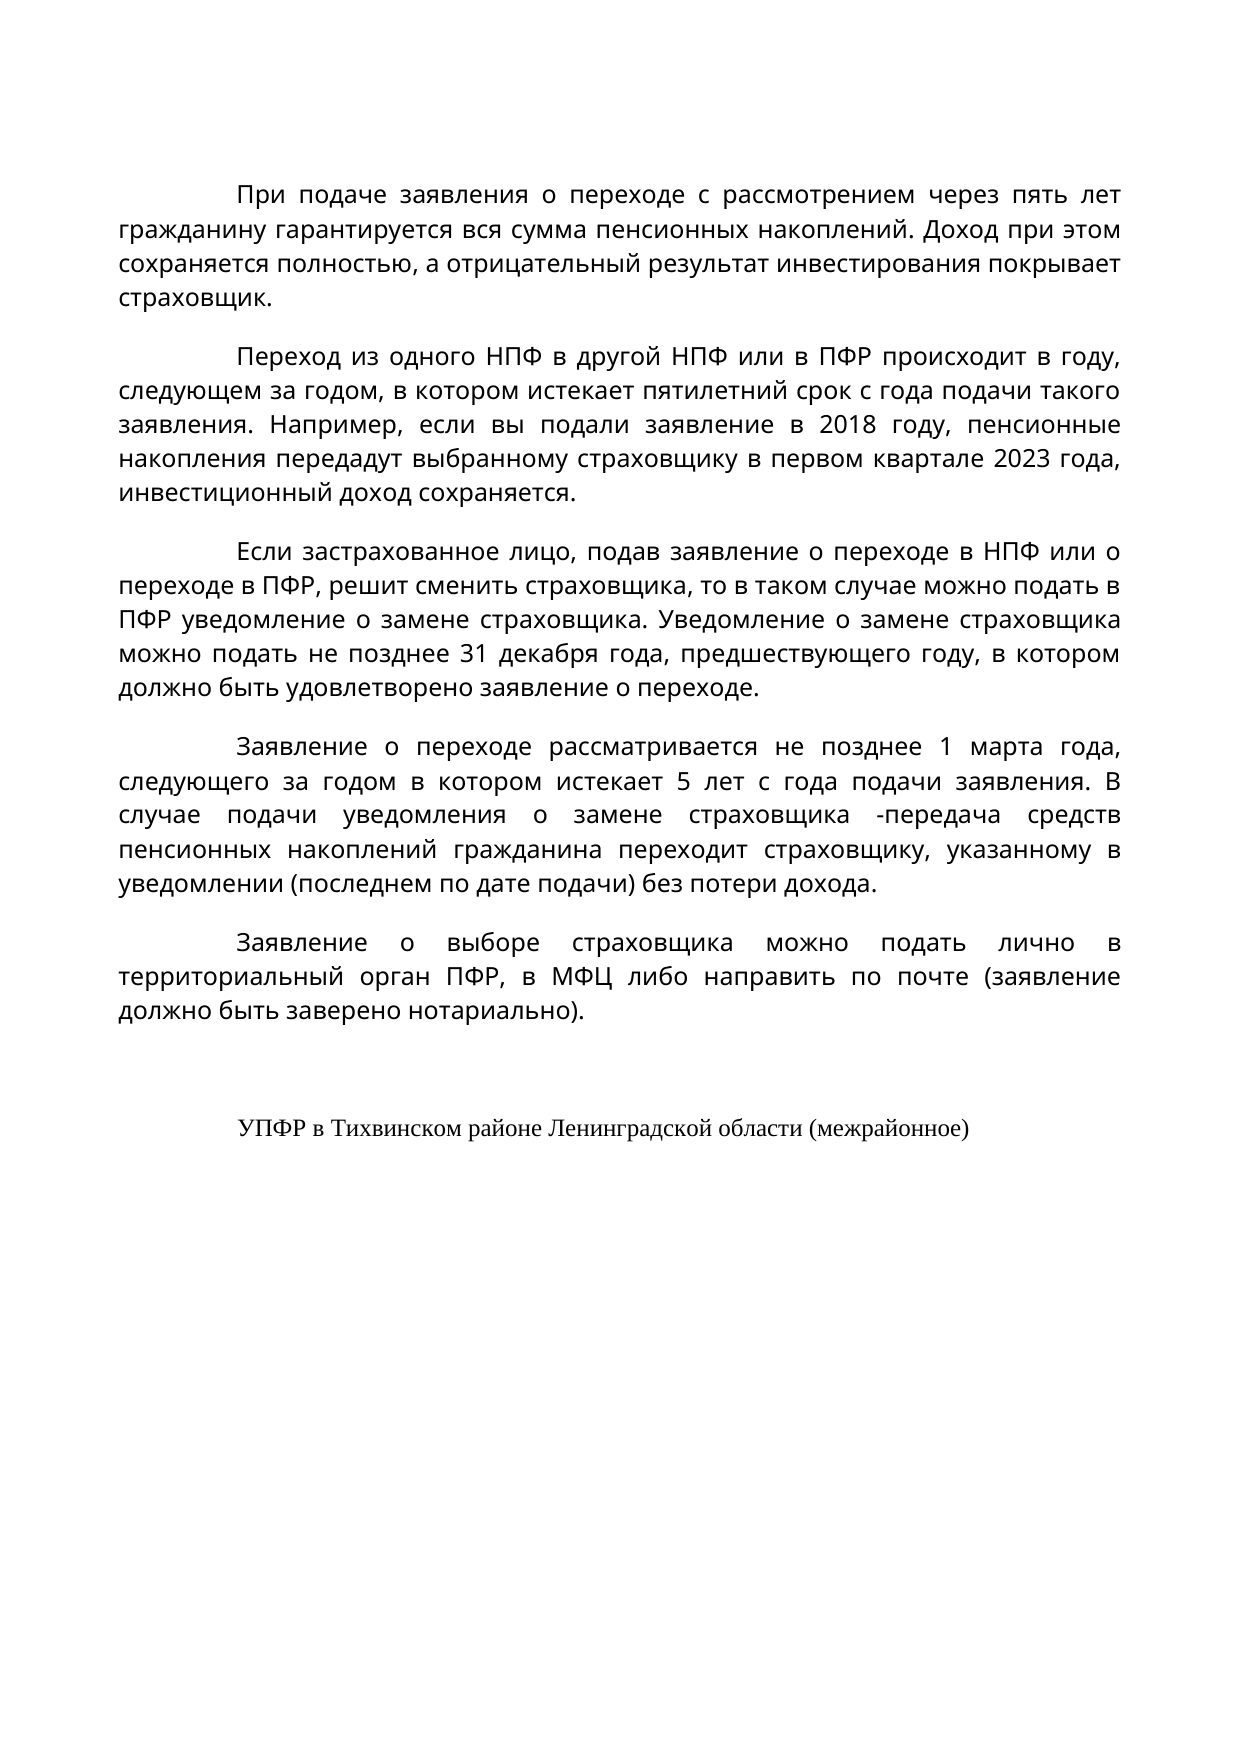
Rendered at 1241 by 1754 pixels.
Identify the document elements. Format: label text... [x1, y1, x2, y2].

text Переход из одного НПФ в другой НПФ или в ПФР происходит в году, следующем за годом, в котором истекает пятилетний срок с года подачи такого заявления. Например, если вы подали заявление в 2018 году, пенсионные накопления передадут выбранному страховщику в первом квартале 2023 года, инвестиционный доход сохраняется. [118, 338, 1122, 509]
text Заявление о переходе рассматривается не позднее 1 марта года, следующего за годом в котором истекает 5 лет с года подачи заявления. В случае подачи уведомления о замене страховщика -передача средств пенсионных накоплений гражданина переходит страховщику, указанному в уведомлении (последнем по дате подачи) без потери дохода. [118, 729, 1122, 899]
text Если застрахованное лицо, подав заявление о переходе в НПФ или о переходе в ПФР, решит сменить страховщика, то в таком случае можно подать в ПФР уведомление о замене страховщика. Уведомление о замене страховщика можно подать не позднее 31 декабря года, предшествующего году, в котором должно быть удовлетворено заявление о переходе. [118, 534, 1122, 704]
text Заявление о выборе страховщика можно подать лично в территориальный орган ПФР, в МФЦ либо направить по почте (заявление должно быть заверено нотариально). [118, 924, 1122, 1027]
list УПФР в Тихвинском районе Ленинградской области (межрайонное) [81, 1113, 1122, 1142]
text При подаче заявления о переходе с рассмотрением через пять лет гражданину гарантируется вся сумма пенсионных накоплений. Доход при этом сохраняется полностью, а отрицательный результат инвестирования покрывает страховщик. [118, 177, 1122, 313]
